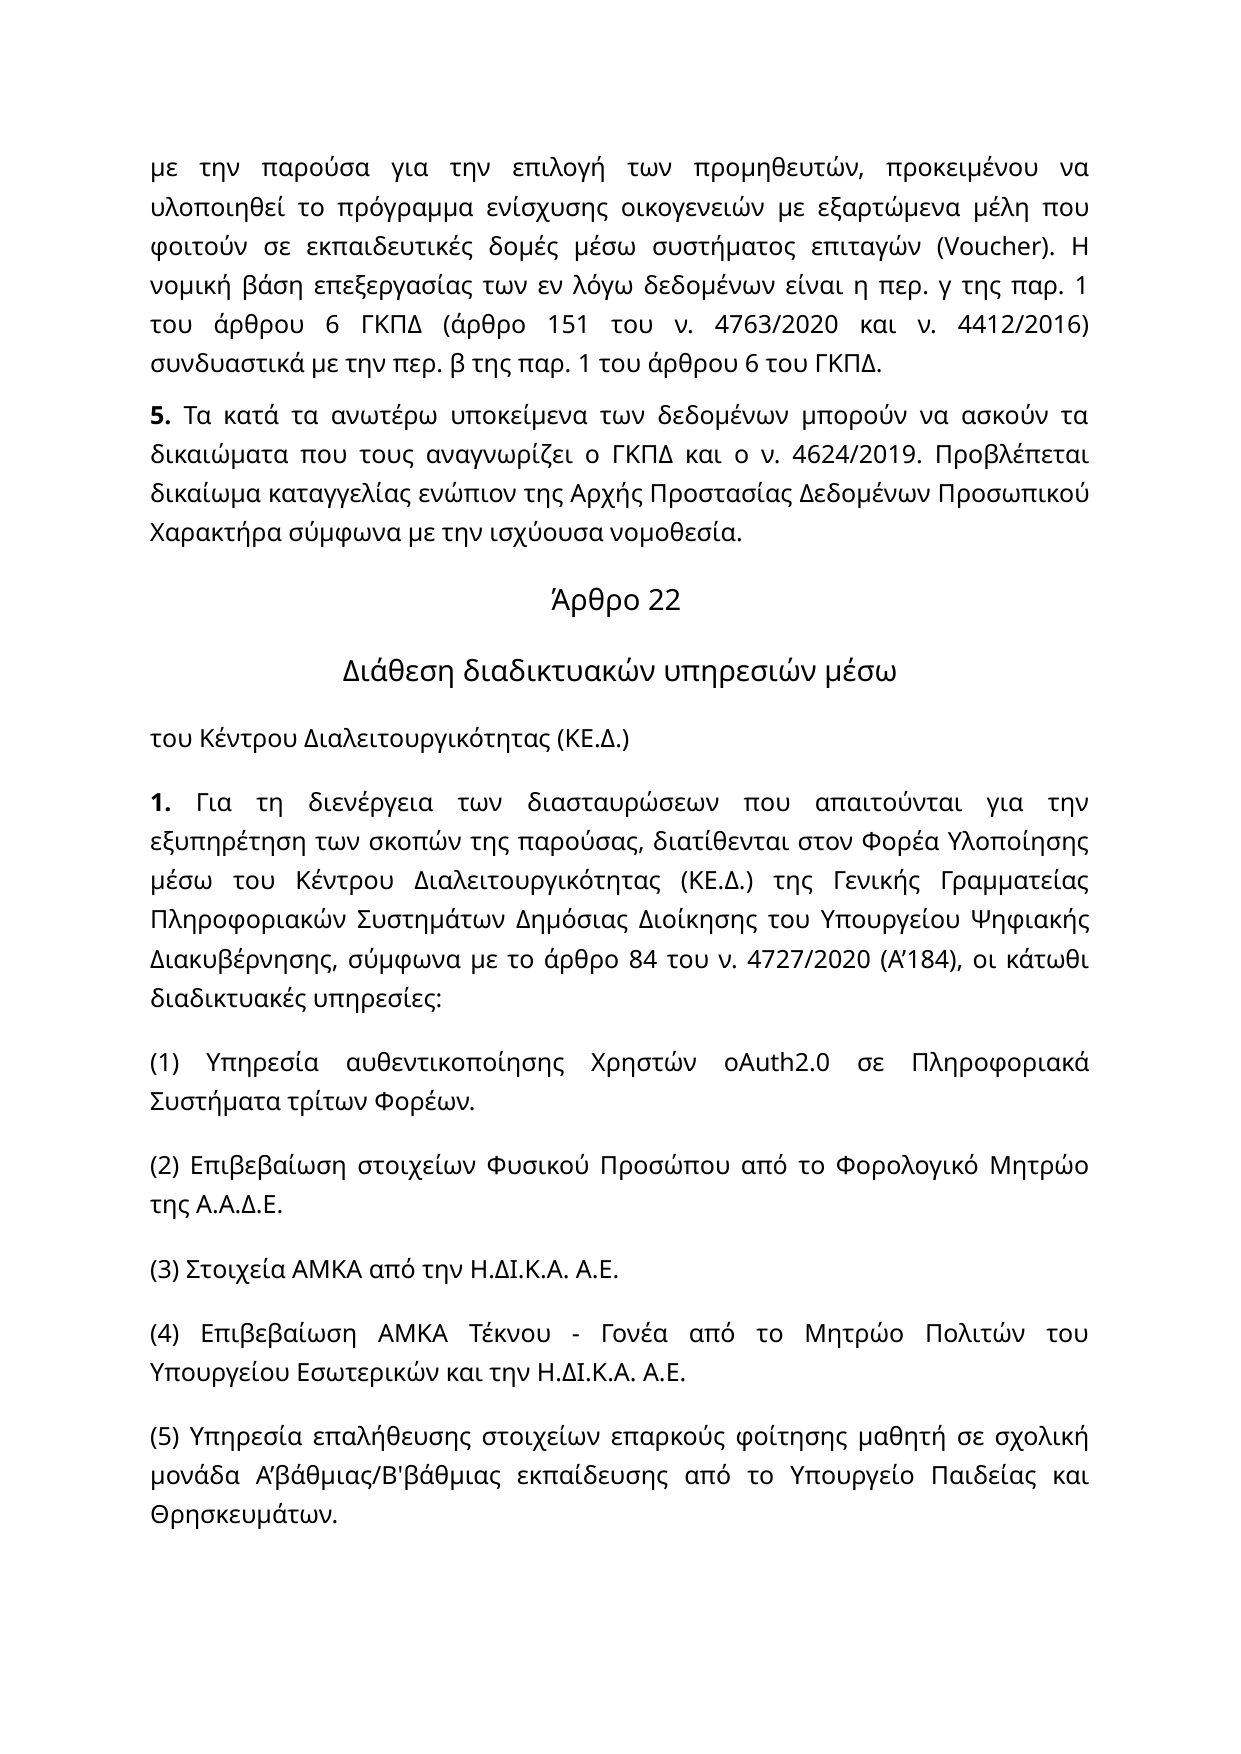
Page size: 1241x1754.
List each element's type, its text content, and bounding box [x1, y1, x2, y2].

text (3) Στοιχεία ΑΜΚΑ από την Η.ΔΙ.Κ.Α. Α.Ε. [150, 1251, 1090, 1285]
text 5. Τα κατά τα ανωτέρω υποκείμενα των δεδομένων μπορούν να ασκούν τα δικαιώματα που τους αναγνωρίζει ο ΓΚΠΔ και ο ν. 4624/2019. Προβλέπεται δικαίωμα καταγγελίας ενώπιον της Αρχής Προστασίας Δεδομένων Προσωπικού Χαρακτήρα σύμφωνα με την ισχύουσα νομοθεσία. [150, 397, 1090, 549]
text του Κέντρου Διαλειτουργικότητας (ΚΕ.Δ.) [150, 720, 1090, 754]
text 1. Για τη διενέργεια των διασταυρώσεων που απαιτούνται για την εξυπηρέτηση των σκοπών της παρούσας, διατίθενται στον Φορέα Υλοποίησης μέσω του Κέντρου Διαλειτουργικότητας (ΚΕ.Δ.) της Γενικής Γραμματείας Πληροφοριακών Συστημάτων Δημόσιας Διοίκησης του Υπουργείου Ψηφιακής Διακυβέρνησης, σύμφωνα με το άρθρο 84 του ν. 4727/2020 (Α’184), οι κάτωθι διαδικτυακές υπηρεσίες: [150, 784, 1090, 1014]
text (1) Υπηρεσία αυθεντικοποίησης Χρηστών oAuth2.0 σε Πληροφοριακά Συστήματα τρίτων Φορέων. [150, 1044, 1090, 1118]
subtitle Διάθεση διαδικτυακών υπηρεσιών μέσω [150, 650, 1090, 689]
text (4) Επιβεβαίωση ΑΜΚΑ Τέκνου - Γονέα από το Μητρώο Πολιτών του Υπουργείου Εσωτερικών και την Η.ΔΙ.Κ.Α. Α.Ε. [150, 1315, 1090, 1389]
text με την παρούσα για την επιλογή των προμηθευτών, προκειμένου να υλοποιηθεί το πρόγραμμα ενίσχυσης οικογενειών με εξαρτώμενα μέλη που φοιτούν σε εκπαιδευτικές δομές μέσω συστήματος επιταγών (Voucher). Η νομική βάση επεξεργασίας των εν λόγω δεδομένων είναι η περ. γ της παρ. 1 του άρθρου 6 ΓΚΠΔ (άρθρο 151 του ν. 4763/2020 και ν. 4412/2016) συνδυαστικά με την περ. β της παρ. 1 του άρθρου 6 του ΓΚΠΔ. [150, 150, 1090, 380]
text (2) Επιβεβαίωση στοιχείων Φυσικού Προσώπου από το Φορολογικό Μητρώο της Α.Α.Δ.Ε. [150, 1148, 1090, 1221]
text (5) Υπηρεσία επαλήθευσης στοιχείων επαρκούς φοίτησης μαθητή σε σχολική μονάδα Α’βάθμιας/Β'βάθμιας εκπαίδευσης από το Υπουργείο Παιδείας και Θρησκευμάτων. [150, 1419, 1090, 1531]
subtitle Άρθρο 22 [150, 579, 1090, 619]
